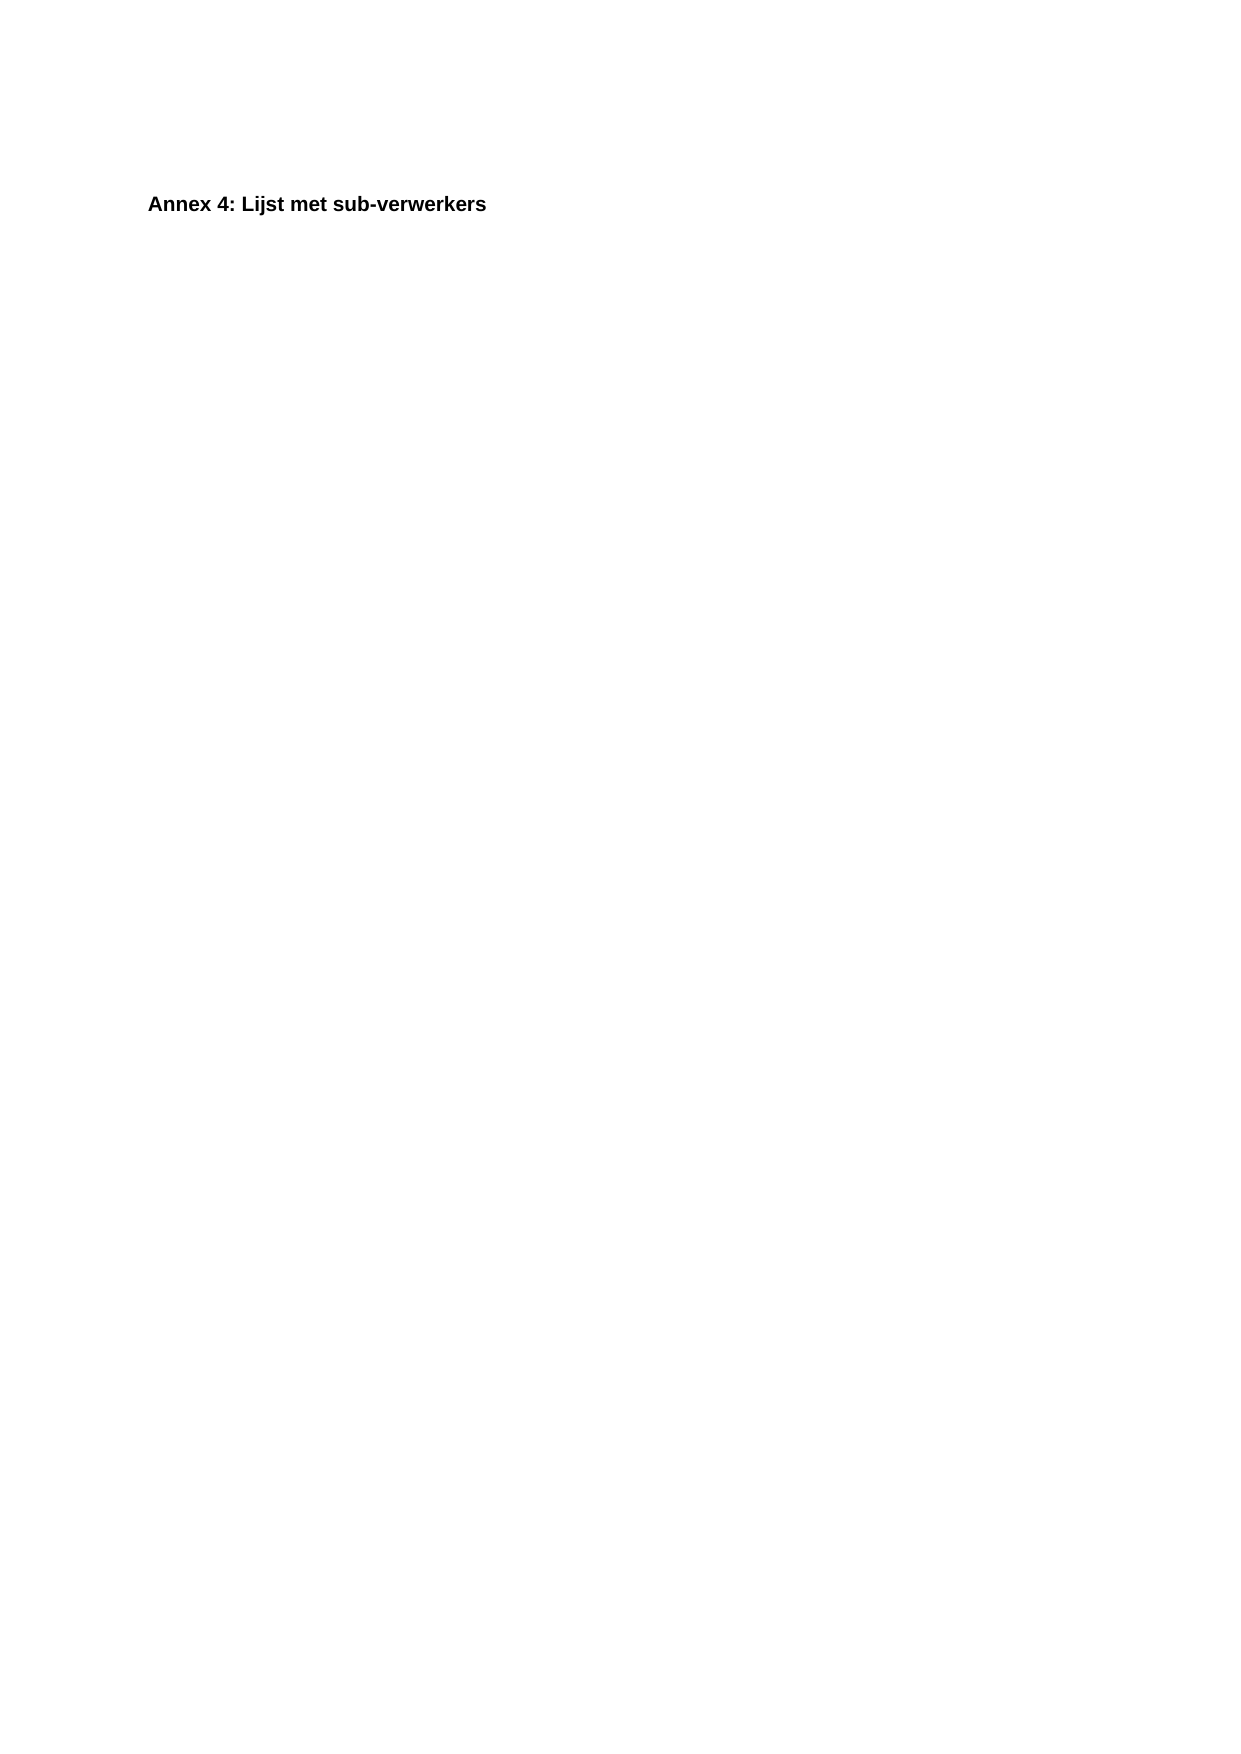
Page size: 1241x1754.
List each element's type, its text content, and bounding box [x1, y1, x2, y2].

subtitle Annex 4: Lijst met sub-verwerkers [148, 192, 1093, 216]
